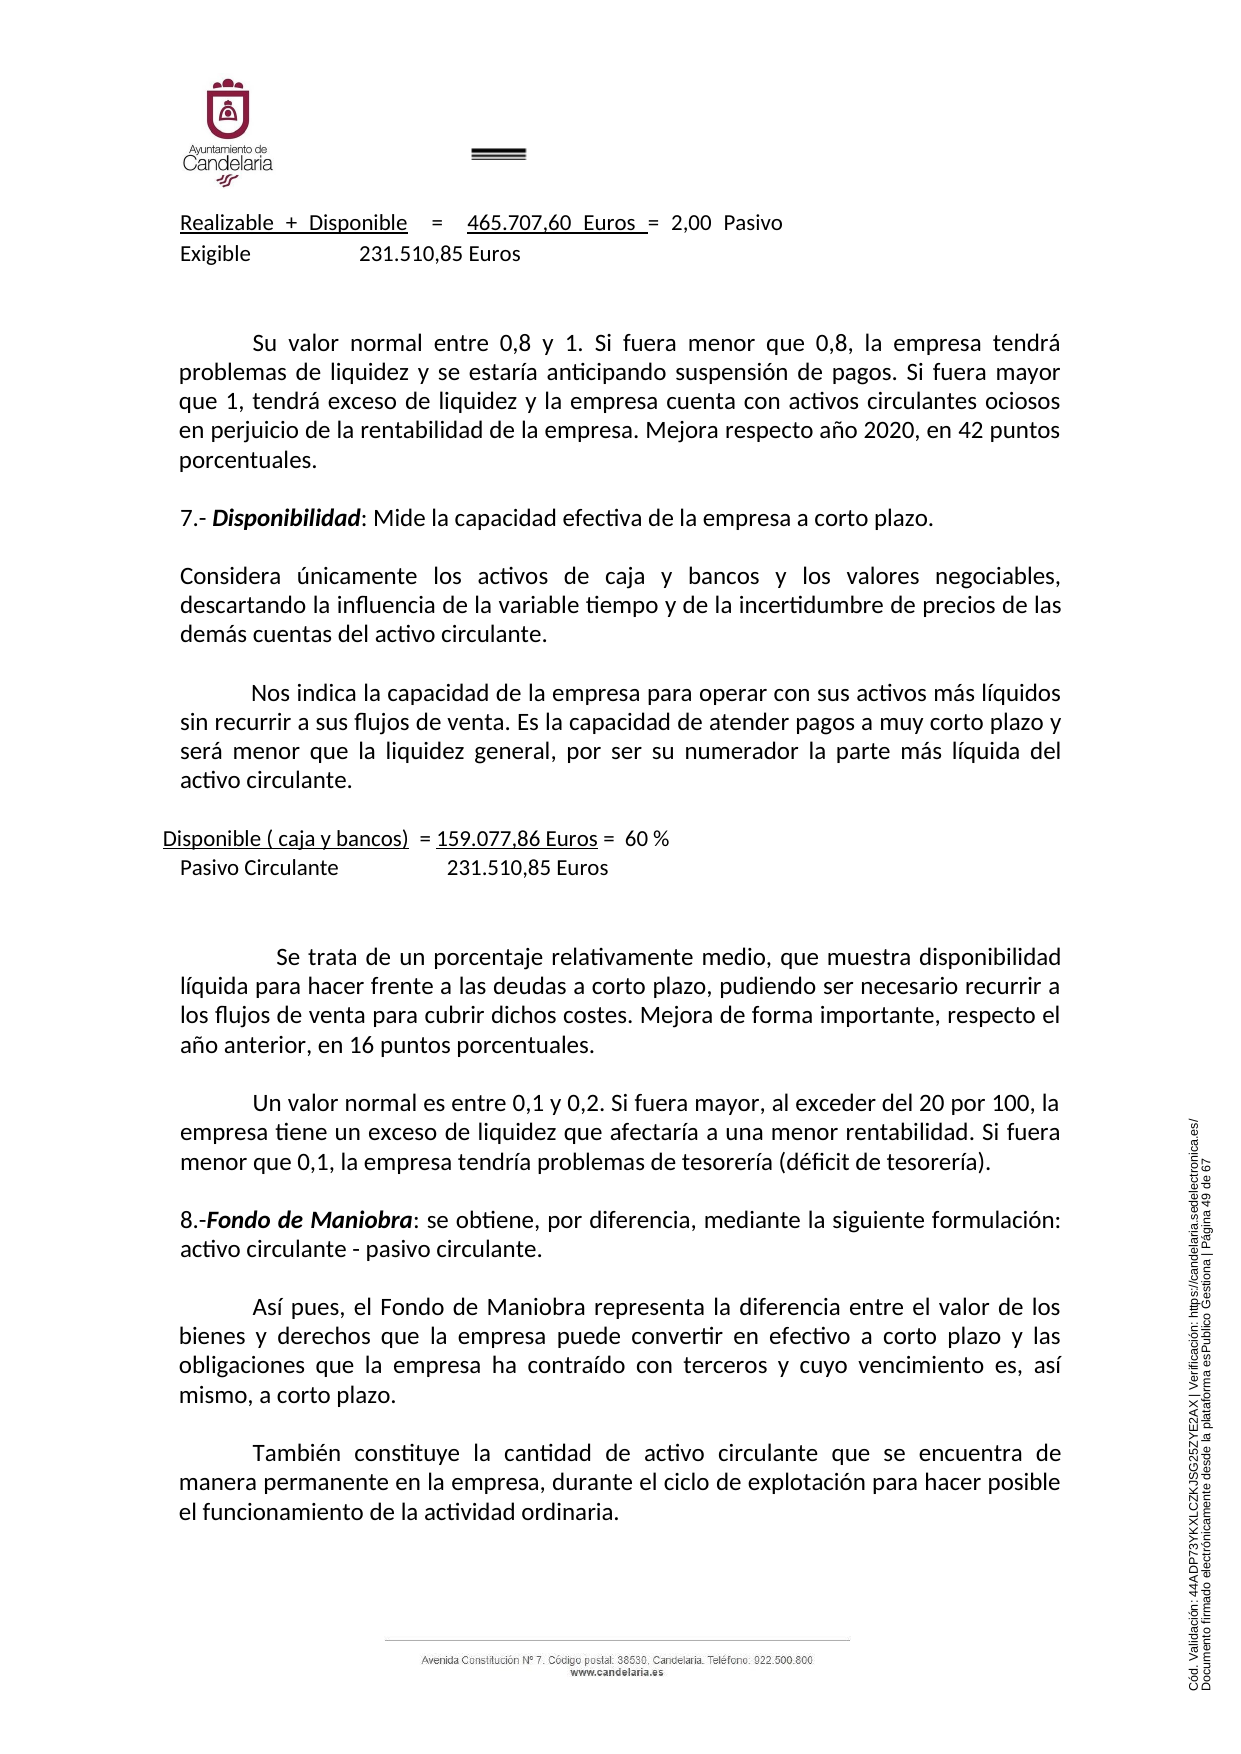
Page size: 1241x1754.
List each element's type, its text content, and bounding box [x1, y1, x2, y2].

text Un valor normal es entre 0,1 y 0,2. Si fuera mayor, al exceder del 20 por 100, la empresa tiene un exceso de liquidez que afectaría a una menor rentabilidad. Si fuera menor que 0,1, la empresa tendría problemas de tesorería (déficit de tesorería). [180, 1088, 1062, 1176]
text Realizable + Disponible = 465.707,60 Euros = 2,00 Pasivo Exigible 231.510,85 Euros [180, 208, 783, 267]
text Así pues, el Fondo de Maniobra representa la diferencia entre el valor de los bienes y derechos que la empresa puede convertir en efectivo a corto plazo y las obligaciones que la empresa ha contraído con terceros y cuyo vencimiento es, así mismo, a corto plazo. [179, 1292, 1062, 1409]
text Disponible ( caja y bancos) = 159.077,86 Euros = 60 % [163, 824, 1087, 852]
text Pasivo Circulante 231.510,85 Euros [180, 853, 1063, 882]
text Su valor normal entre 0,8 y 1. Si fuera menor que 0,8, la empresa tendrá problemas de liquidez y se estaría anticipando suspensión de pagos. Si fuera mayor que 1, tendrá exceso de liquidez y la empresa cuenta con activos circulantes ociosos en perjuicio de la rentabilidad de la empresa. Mejora respecto año 2020, en 42 puntos porcentuales. [179, 328, 1062, 474]
text Nos indica la capacidad de la empresa para operar con sus activos más líquidos sin recurrir a sus flujos de venta. Es la capacidad de atender pagos a muy corto plazo y será menor que la liquidez general, por ser su numerador la parte más líquida del activo circulante. [180, 678, 1062, 795]
text También constituye la cantidad de activo circulante que se encuentra de manera permanente en la empresa, durante el ciclo de explotación para hacer posible el funcionamiento de la actividad ordinaria. [179, 1438, 1062, 1526]
text 7.- Disponibilidad: Mide la capacidad efectiva de la empresa a corto plazo. [180, 503, 1062, 532]
text Considera únicamente los activos de caja y bancos y los valores negociables, descartando la influencia de la variable tiempo y de la incertidumbre de precios de las demás cuentas del activo circulante. [180, 561, 1062, 649]
text 8.-Fondo de Maniobra: se obtiene, por diferencia, mediante la siguiente formulación: activo circulante - pasivo circulante. [180, 1205, 1062, 1263]
text Se trata de un porcentaje relativamente medio, que muestra disponibilidad líquida para hacer frente a las deudas a corto plazo, pudiendo ser necesario recurrir a los flujos de venta para cubrir dichos costes. Mejora de forma importante, respecto el año anterior, en 16 puntos porcentuales. [180, 942, 1062, 1059]
